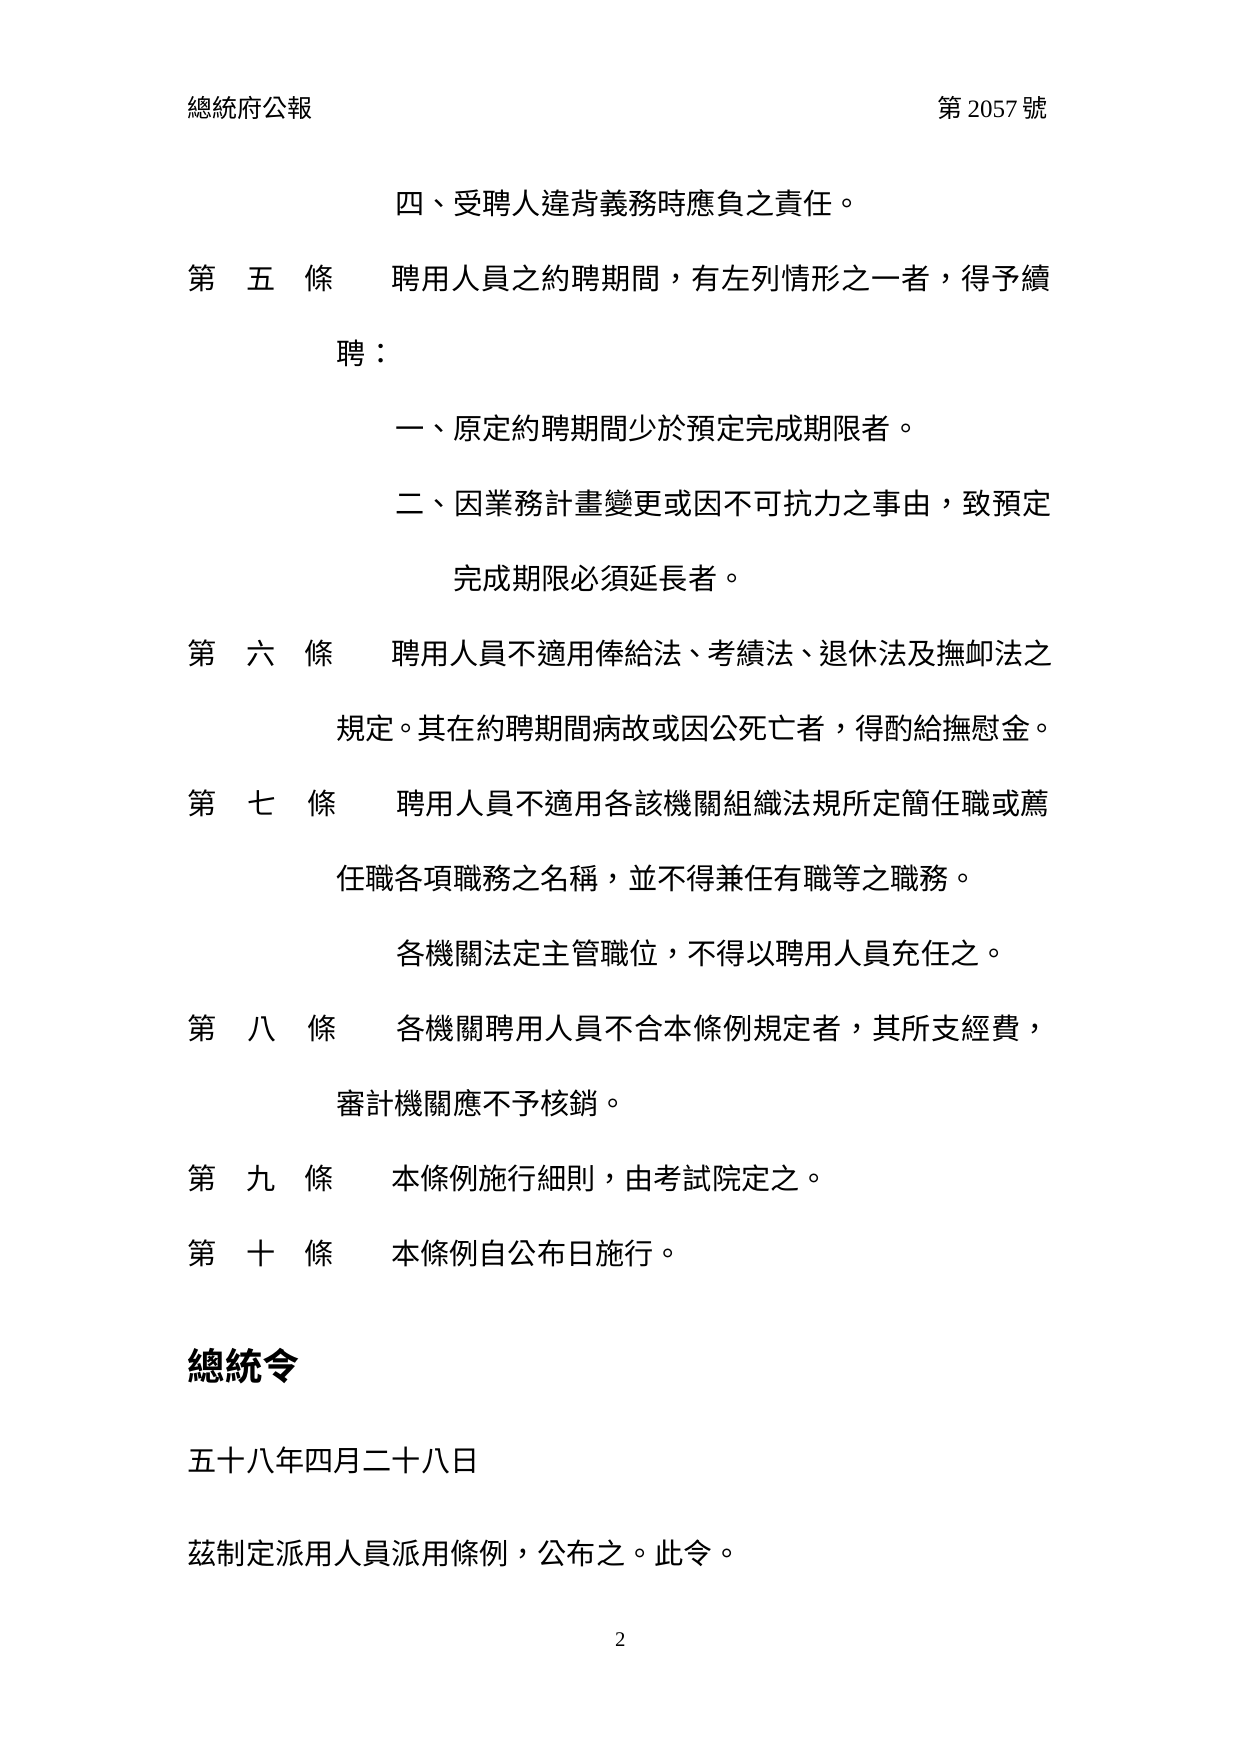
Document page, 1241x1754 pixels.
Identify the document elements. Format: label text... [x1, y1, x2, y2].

text 一、原定約聘期間少於預定完成期限者。 [395, 389, 1053, 464]
text 第 五 條 聘用人員之約聘期間，有左列情形之一者，得予續聘： [187, 239, 1053, 389]
text 第 七 條 聘用人員不適用各該機關組織法規所定簡任職或薦任職各項職務之名稱，並不得兼任有職等之職務。 [187, 764, 1053, 914]
text 第 六 條 聘用人員不適用俸給法、考績法、退休法及撫卹法之規定。其在約聘期間病故或因公死亡者，得酌給撫慰金。 [187, 614, 1053, 764]
text 各機關法定主管職位，不得以聘用人員充任之。 [337, 914, 1053, 989]
text 第 八 條 各機關聘用人員不合本條例規定者，其所支經費，審計機關應不予核銷。 [187, 989, 1053, 1139]
text 二、因業務計畫變更或因不可抗力之事由，致預定完成期限必須延長者。 [395, 464, 1053, 614]
text 四、受聘人違背義務時應負之責任。 [395, 164, 1053, 239]
text 第 九 條 本條例施行細則，由考試院定之。 [187, 1139, 1053, 1214]
text 第 十 條 本條例自公布日施行。 [187, 1214, 1053, 1289]
text 茲制定派用人員派用條例，公布之。此令。 [187, 1514, 1053, 1589]
text 總統令 [187, 1327, 1053, 1402]
text 五十八年四月二十八日 [187, 1421, 1053, 1496]
